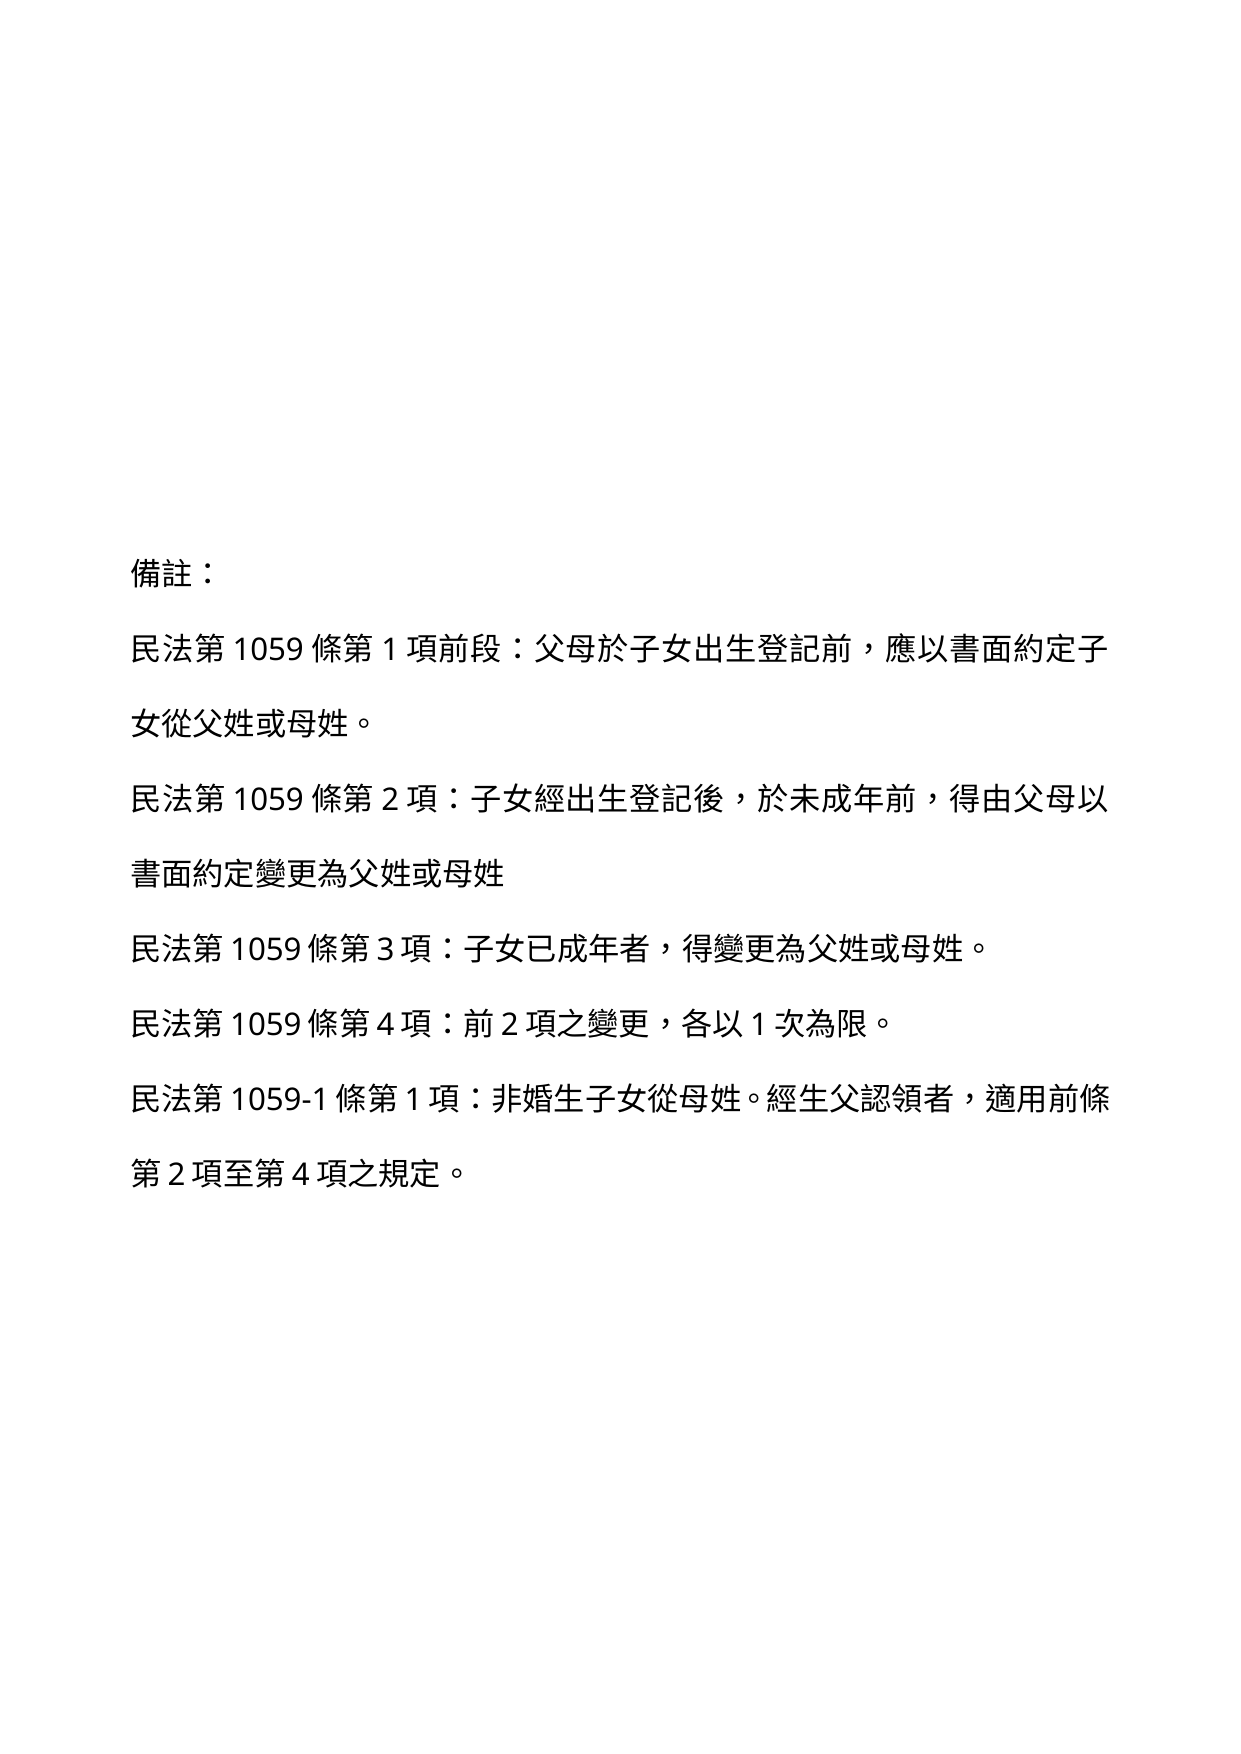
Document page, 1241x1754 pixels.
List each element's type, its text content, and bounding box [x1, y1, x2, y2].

text 民法第1059條第1項前段：父母於子女出生登記前，應以書面約定子女從父姓或母姓。 民法第1059條第2項：子女經出生登記後，於未成年前，得由父母以書面約定變更為父姓或母姓 民法第1059條第3項：子女已成年者，得變更為父姓或母姓。 民法第1059條第4項：前2項之變更，各以1次為限。 [130, 609, 1110, 1059]
text 備註： [130, 534, 1110, 609]
text 民法第1059-1條第1項：非婚生子女從母姓。經生父認領者，適用前條第2項至第4項之規定。 [130, 1059, 1110, 1209]
